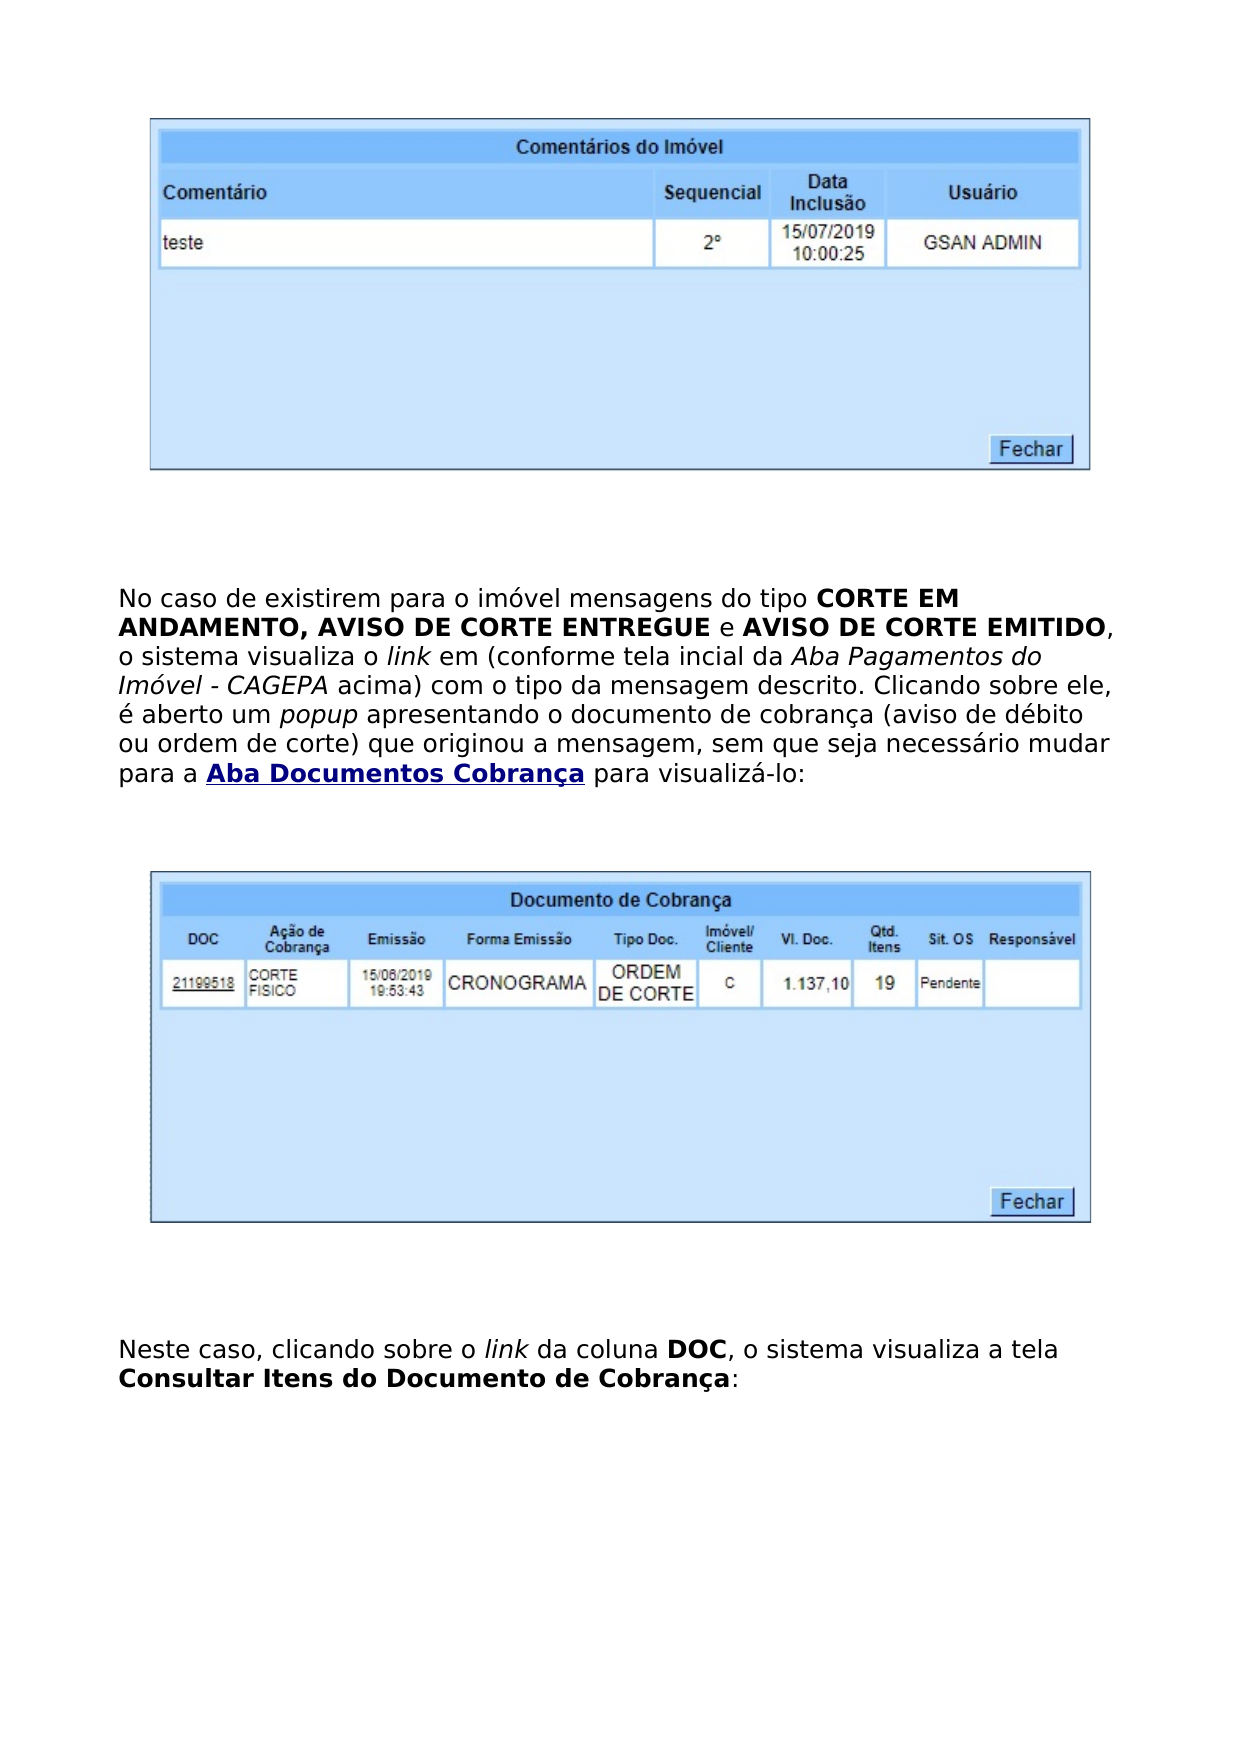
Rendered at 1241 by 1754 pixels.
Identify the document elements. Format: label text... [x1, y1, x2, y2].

text Neste caso, clicando sobre o link da coluna DOC, o sistema visualiza a tela Consultar Itens do Documento de Cobrança: [118, 1335, 1122, 1394]
picture [149, 118, 1091, 472]
picture [149, 871, 1092, 1223]
text No caso de existirem para o imóvel mensagens do tipo CORTE EM ANDAMENTO, AVISO DE CORTE ENTREGUE e AVISO DE CORTE EMITIDO, o sistema visualiza o link em (conforme tela incial da Aba Pagamentos do Imóvel - CAGEPA acima) com o tipo da mensagem descrito. Clicando sobre ele, é aberto um popup apresentando o documento de cobrança (aviso de débito ou ordem de corte) que originou a mensagem, sem que seja necessário mudar para a Aba Documentos Cobrança para visualizá-lo: [118, 584, 1122, 788]
